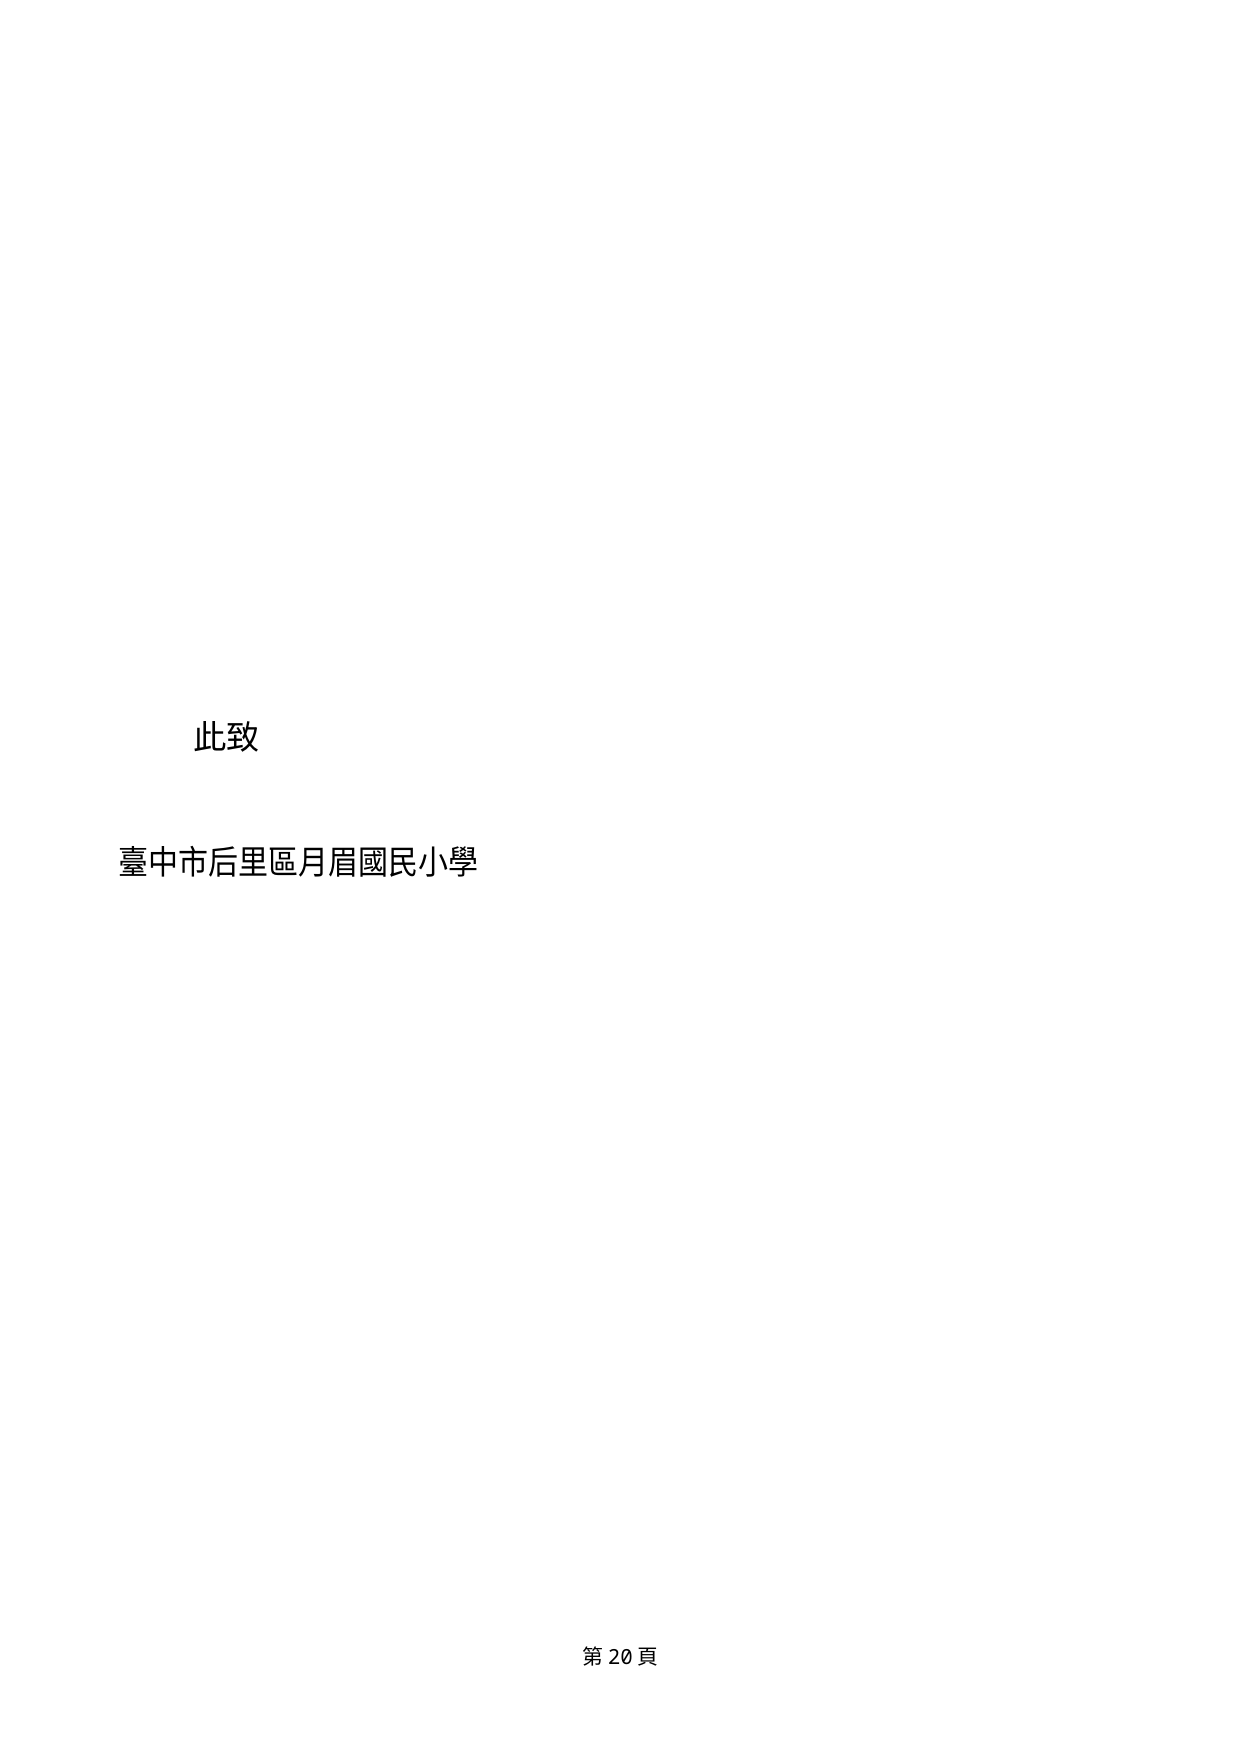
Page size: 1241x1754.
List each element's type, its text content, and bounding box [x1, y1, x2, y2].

text 此致 [118, 693, 1122, 756]
text 臺中市后里區月眉國民小學 [118, 818, 1122, 881]
